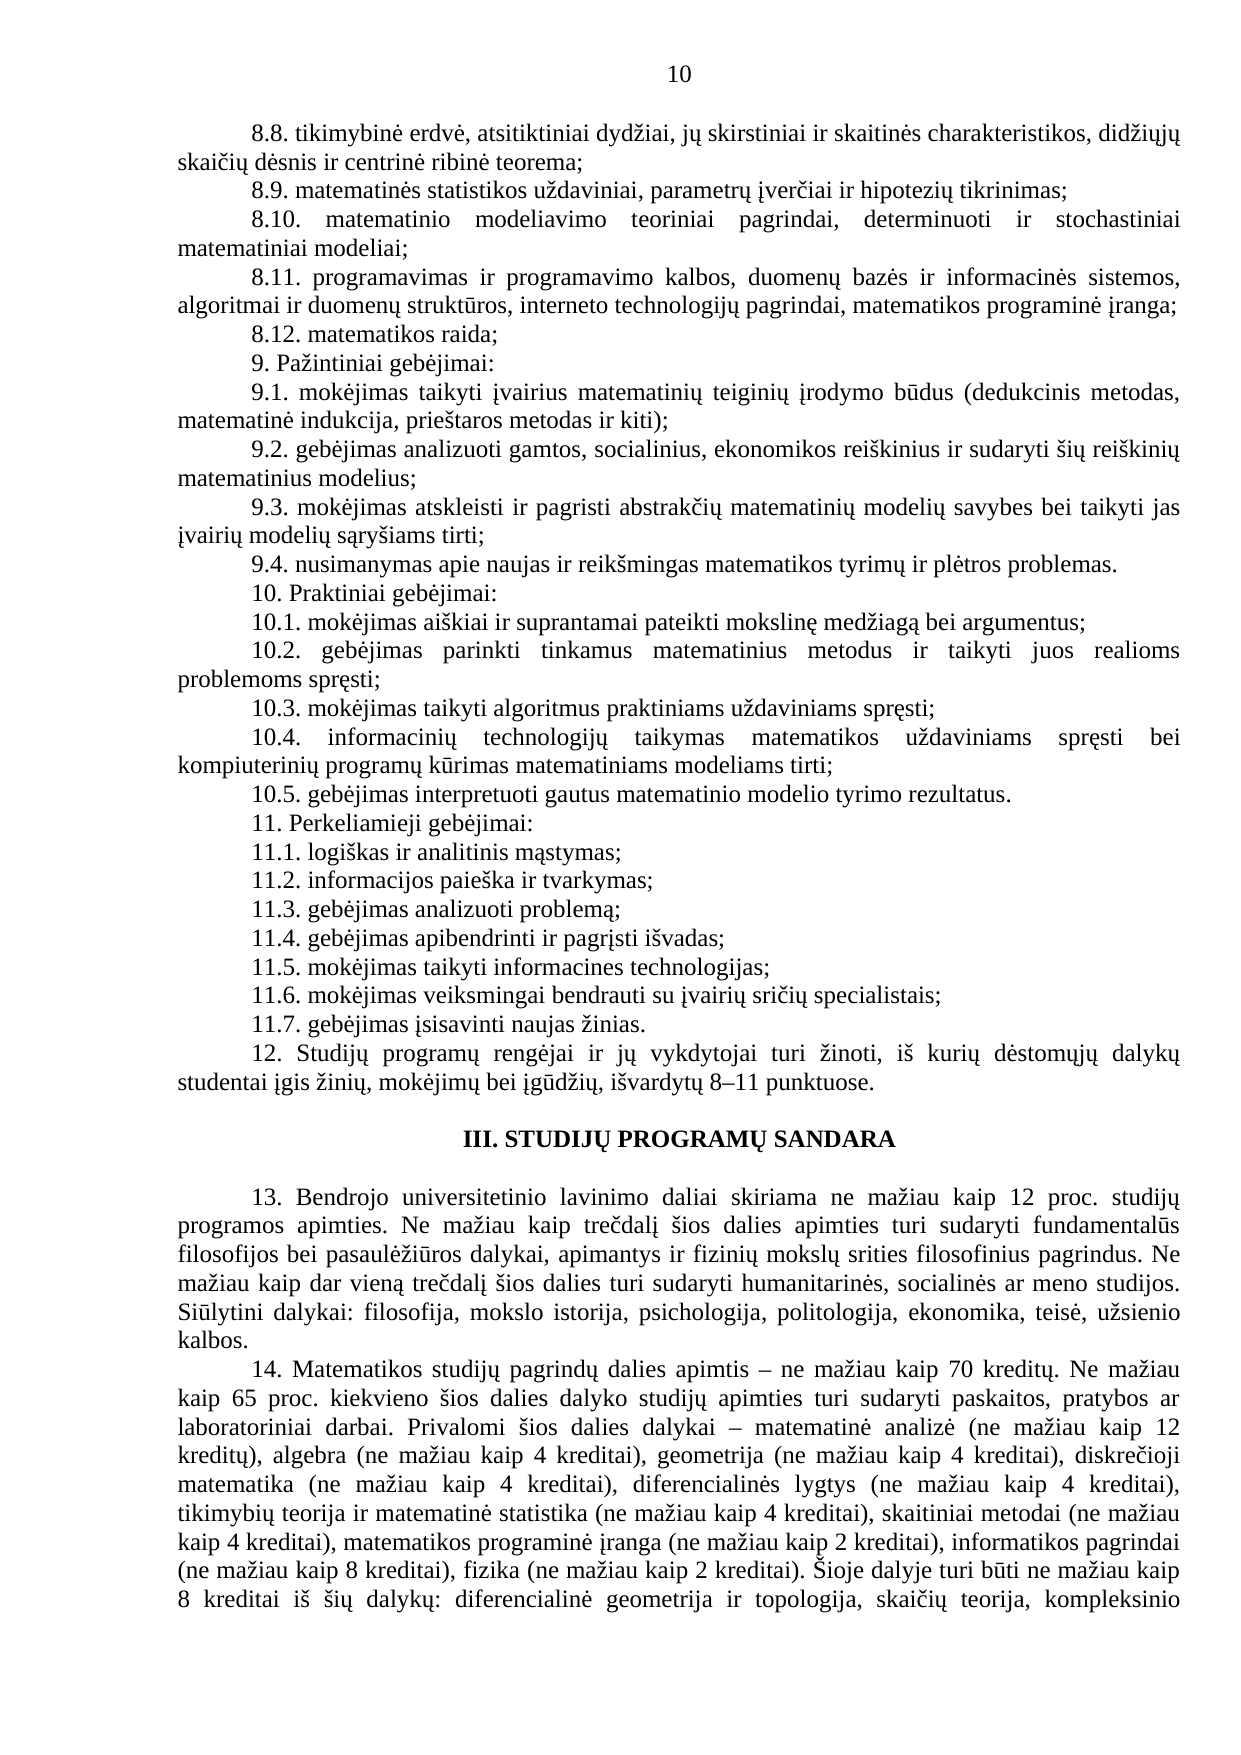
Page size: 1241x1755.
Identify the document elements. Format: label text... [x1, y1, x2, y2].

text 11.4. gebėjimas apibendrinti ir pagrįsti išvadas; [177, 923, 1181, 952]
text 8.10. matematinio modeliavimo teoriniai pagrindai, determinuoti ir stochastiniai matematiniai modeliai; [177, 204, 1181, 262]
text 10.1. mokėjimas aiškiai ir suprantamai pateikti mokslinę medžiagą bei argumentus; [177, 607, 1181, 636]
text 9.3. mokėjimas atskleisti ir pagristi abstrakčių matematinių modelių savybes bei taikyti jas įvairių modelių sąryšiams tirti; [177, 492, 1181, 549]
text 9. Pažintiniai gebėjimai: [177, 348, 1181, 377]
text 8.8. tikimybinė erdvė, atsitiktiniai dydžiai, jų skirstiniai ir skaitinės charakteristikos, didžiųjų skaičių dėsnis ir centrinė ribinė teorema; [177, 118, 1181, 176]
text 8.11. programavimas ir programavimo kalbos, duomenų bazės ir informacinės sistemos, algoritmai ir duomenų struktūros, interneto technologijų pagrindai, matematikos programinė įranga; [177, 262, 1181, 319]
text 10.5. gebėjimas interpretuoti gautus matematinio modelio tyrimo rezultatus. [177, 779, 1181, 808]
text 14. Matematikos studijų pagrindų dalies apimtis – ne mažiau kaip 70 kreditų. Ne mažiau kaip 65 proc. kiekvieno šios dalies dalyko studijų apimties turi sudaryti paskaitos, pratybos ar laboratoriniai darbai. Privalomi šios dalies dalykai – matematinė analizė (ne mažiau kaip 12 kreditų), algebra (ne mažiau kaip 4 kreditai), geometrija (ne mažiau kaip 4 kreditai), diskrečioji matematika (ne mažiau kaip 4 kreditai), diferencialinės lygtys (ne mažiau kaip 4 kreditai), tikimybių teorija ir matematinė statistika (ne mažiau kaip 4 kreditai), skaitiniai metodai (ne mažiau kaip 4 kreditai), matematikos programinė įranga (ne mažiau kaip 2 kreditai), informatikos pagrindai (ne mažiau kaip 8 kreditai), fizika (ne mažiau kaip 2 kreditai). Šioje dalyje turi būti ne mažiau kaip 8 kreditai iš šių dalykų: diferencialinė geometrija ir topologija, skaičių teorija, kompleksinio [177, 1354, 1181, 1613]
text 11.1. logiškas ir analitinis mąstymas; [177, 837, 1181, 866]
text 11.2. informacijos paieška ir tvarkymas; [177, 866, 1181, 894]
text 11. Perkeliamieji gebėjimai: [177, 808, 1181, 837]
text 13. Bendrojo universitetinio lavinimo daliai skiriama ne mažiau kaip 12 proc. studijų programos apimties. Ne mažiau kaip trečdalį šios dalies apimties turi sudaryti fundamentalūs filosofijos bei pasaulėžiūros dalykai, apimantys ir fizinių mokslų srities filosofinius pagrindus. Ne mažiau kaip dar vieną trečdalį šios dalies turi sudaryti humanitarinės, socialinės ar meno studijos. Siūlytini dalykai: filosofija, mokslo istorija, psichologija, politologija, ekonomika, teisė, užsienio kalbos. [177, 1182, 1181, 1354]
text 11.3. gebėjimas analizuoti problemą; [177, 894, 1181, 923]
text 10.4. informacinių technologijų taikymas matematikos uždaviniams spręsti bei kompiuterinių programų kūrimas matematiniams modeliams tirti; [177, 722, 1181, 779]
text 11.5. mokėjimas taikyti informacines technologijas; [177, 952, 1181, 981]
text 8.9. matematinės statistikos uždaviniai, parametrų įverčiai ir hipotezių tikrinimas; [177, 176, 1181, 204]
text 11.6. mokėjimas veiksmingai bendrauti su įvairių sričių specialistais; [177, 981, 1181, 1009]
text 9.2. gebėjimas analizuoti gamtos, socialinius, ekonomikos reiškinius ir sudaryti šių reiškinių matematinius modelius; [177, 434, 1181, 492]
text 12. Studijų programų rengėjai ir jų vykdytojai turi žinoti, iš kurių dėstomųjų dalykų studentai įgis žinių, mokėjimų bei įgūdžių, išvardytų 8–11 punktuose. [177, 1038, 1181, 1096]
text 8.12. matematikos raida; [177, 319, 1181, 348]
text 10. Praktiniai gebėjimai: [177, 578, 1181, 607]
text 9.1. mokėjimas taikyti įvairius matematinių teiginių įrodymo būdus (dedukcinis metodas, matematinė indukcija, prieštaros metodas ir kiti); [177, 377, 1181, 434]
text III. STUDIJŲ PROGRAMŲ SANDARA [177, 1124, 1181, 1153]
text 9.4. nusimanymas apie naujas ir reikšmingas matematikos tyrimų ir plėtros problemas. [177, 549, 1181, 578]
text 10.2. gebėjimas parinkti tinkamus matematinius metodus ir taikyti juos realioms problemoms spręsti; [177, 636, 1181, 693]
text 10.3. mokėjimas taikyti algoritmus praktiniams uždaviniams spręsti; [177, 693, 1181, 722]
text 11.7. gebėjimas įsisavinti naujas žinias. [177, 1009, 1181, 1038]
